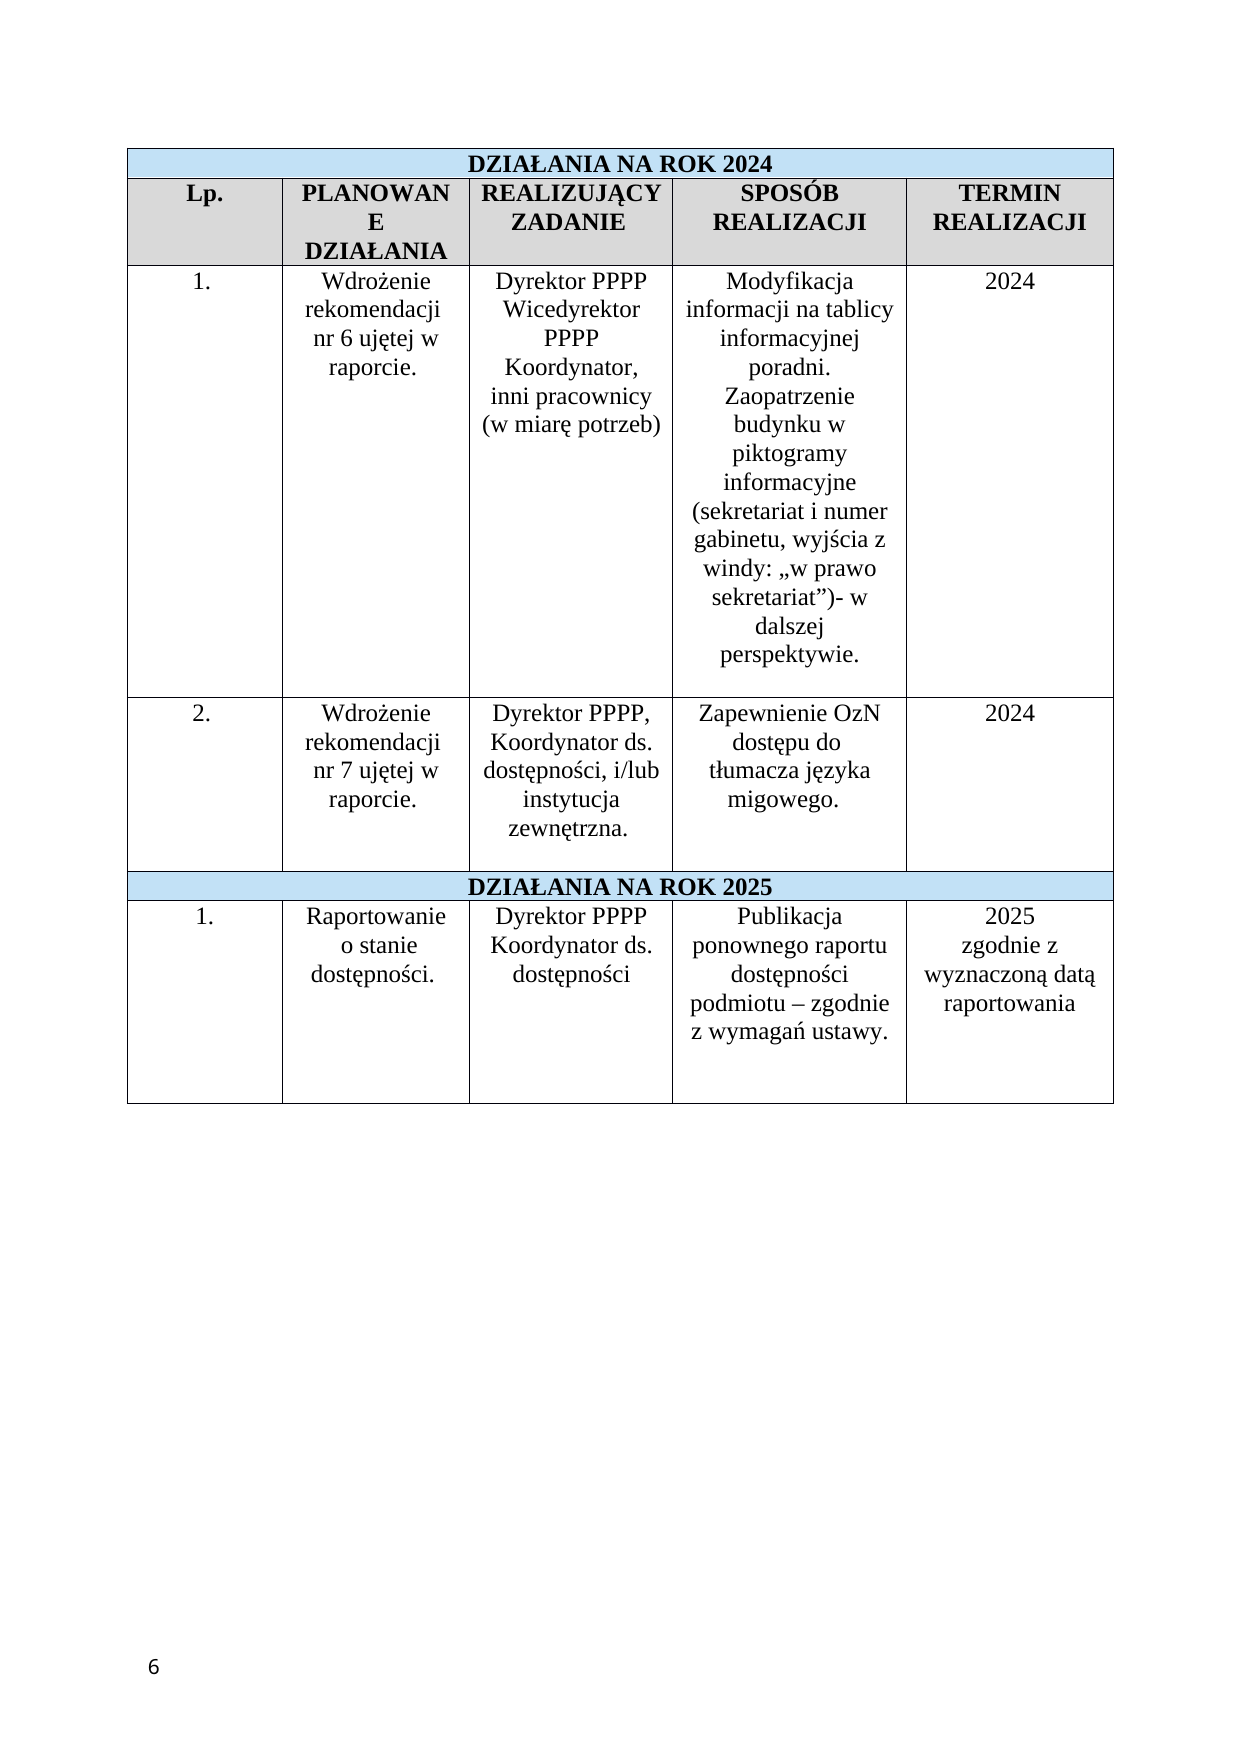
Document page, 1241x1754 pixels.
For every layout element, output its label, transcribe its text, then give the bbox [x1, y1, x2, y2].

table_cell Dyrektor PPPP Koordynator ds. dostępności [470, 901, 672, 1103]
table_cell REALIZUJĄCY ZADANIE [470, 179, 672, 265]
table_cell 2024 [907, 266, 1113, 697]
table_cell Publikacja ponownego raportu dostępności podmiotu – zgodnie z wymagań ustawy. [673, 901, 906, 1103]
table_cell TERMIN REALIZACJI [907, 179, 1113, 265]
table_cell DZIAŁANIA NA ROK 2025 [128, 872, 1113, 900]
table_cell Modyfikacja informacji na tablicy informacyjnej poradni. Zaopatrzenie budynku w piktogramy informacyjne (sekretariat i numer gabinetu, wyjścia z windy: „w prawo sekretariat”)- w dalszej perspektywie. [673, 266, 906, 697]
table_cell Wdrożenie rekomendacji nr 6 ujętej w raporcie. [283, 266, 469, 697]
table_cell PLANOWANE DZIAŁANIA [283, 179, 469, 265]
table_cell 2. [128, 698, 282, 871]
table_cell Raportowanie o stanie dostępności. [283, 901, 469, 1103]
table_cell 2024 [907, 698, 1113, 871]
table_cell Zapewnienie OzN dostępu do tłumacza języka migowego. [673, 698, 906, 871]
table_cell Lp. [128, 179, 282, 265]
table_cell Dyrektor PPPP, Koordynator ds. dostępności, i/lub instytucja zewnętrzna. [470, 698, 672, 871]
table_cell SPOSÓB REALIZACJI [673, 179, 906, 265]
table_cell 2025 zgodnie z wyznaczoną datą raportowania [907, 901, 1113, 1103]
table_cell 1. [128, 901, 282, 1103]
table_cell DZIAŁANIA NA ROK 2024 [128, 149, 1113, 177]
table_cell Wdrożenie rekomendacji nr 7 ujętej w raporcie. [283, 698, 469, 871]
table_cell Dyrektor PPPP Wicedyrektor PPPP Koordynator, inni pracownicy (w miarę potrzeb) [470, 266, 672, 697]
table_cell 1. [128, 266, 282, 697]
